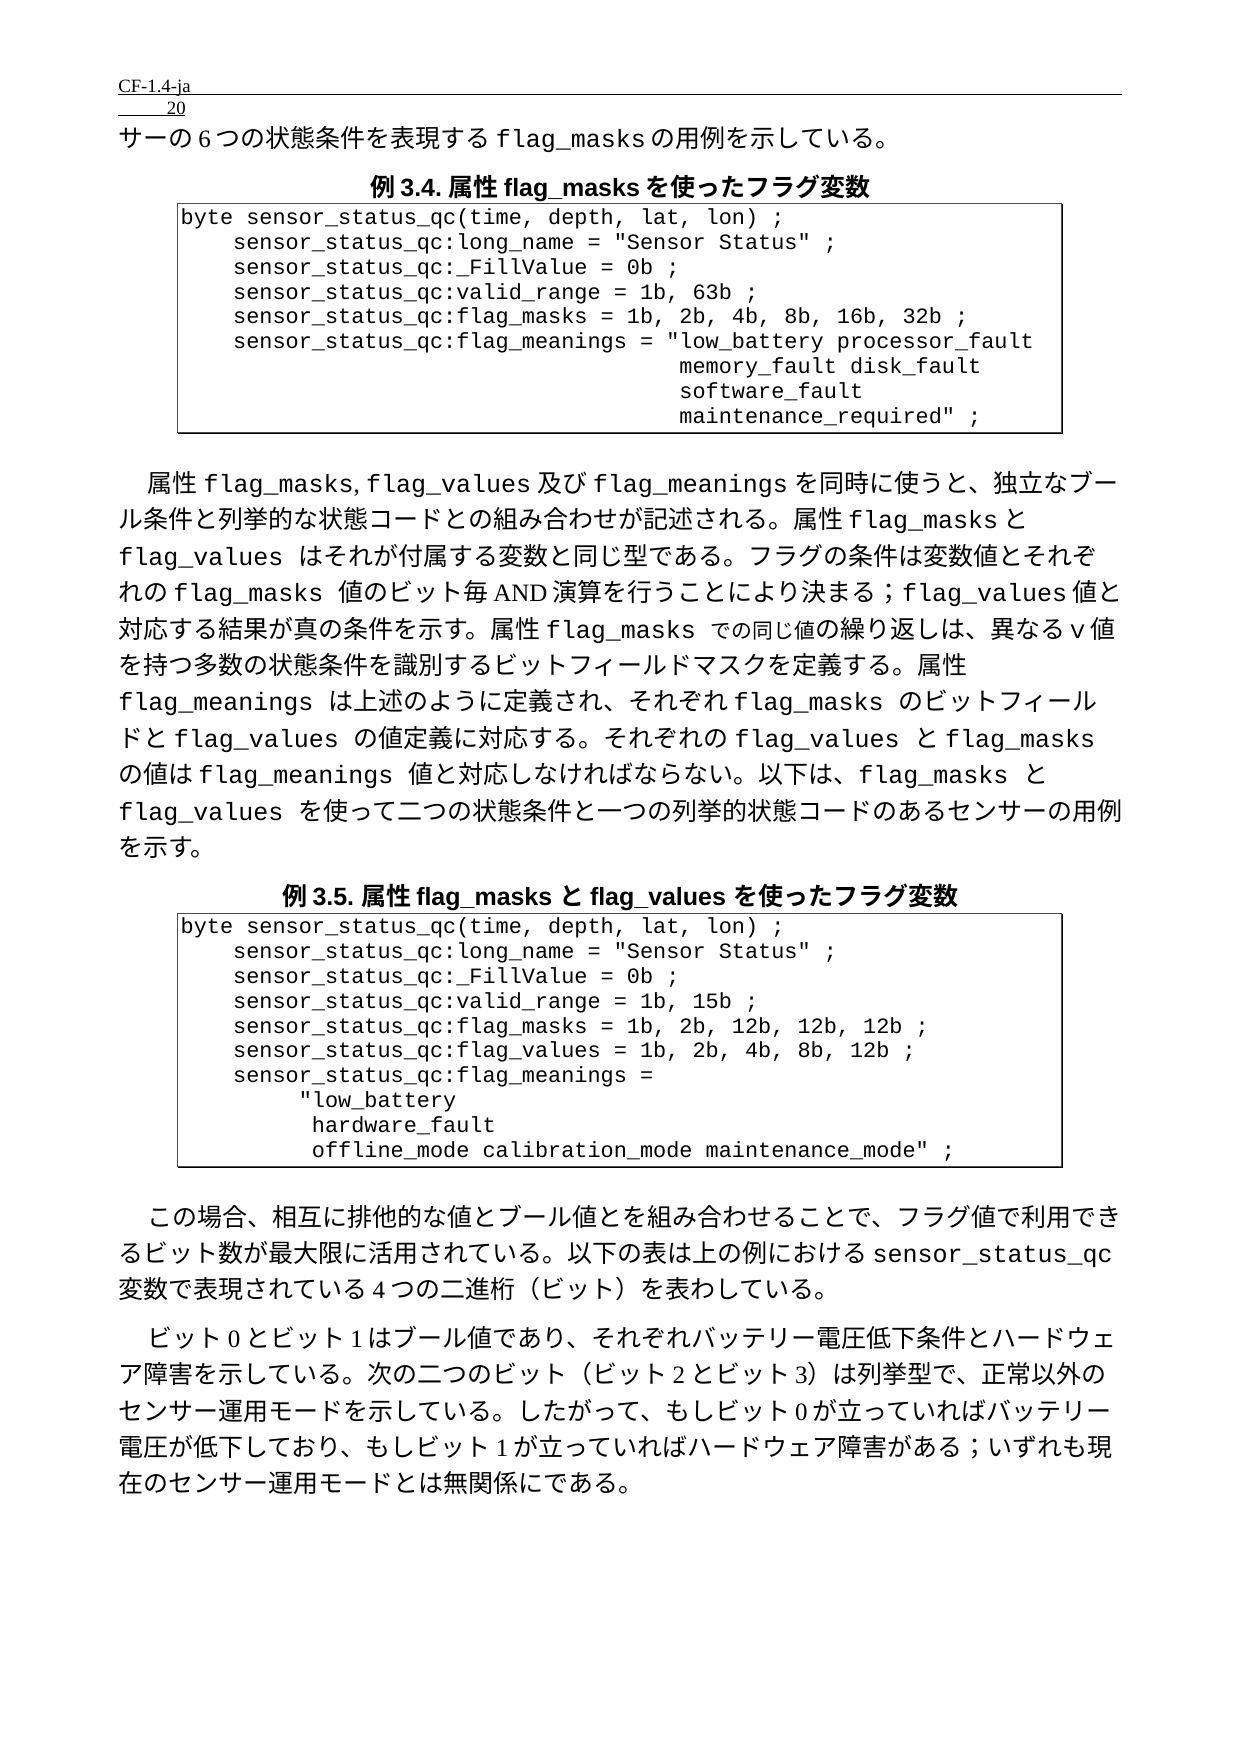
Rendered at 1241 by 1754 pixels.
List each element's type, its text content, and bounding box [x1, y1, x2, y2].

text 例3.5. 属性flag_masks と flag_values を使ったフラグ変数 [118, 876, 1122, 913]
text ビット0とビット1はブール値であり、それぞれバッテリー電圧低下条件とハードウェア障害を示している。次の二つのビット（ビット2とビット3）は列挙型で、正常以外のセンサー運用モードを示している。したがって、もしビット0が立っていればバッテリー電圧が低下しており、もしビット1が立っていればハードウェア障害がある；いずれも現在のセンサー運用モードとは無関係にである。 [118, 1319, 1122, 1500]
text 属性 flag_masks, flag_values 及び flag_meanings を同時に使うと、独立なブール条件と列挙的な状態コードとの組み合わせが記述される。属性flag_masksと flag_values はそれが付属する変数と同じ型である。フラグの条件は変数値とそれぞれのflag_masks 値のビット毎AND演算を行うことにより決まる；flag_values値と対応する結果が真の条件を示す。属性flag_masks での同じ値の繰り返しは、異なるｖ値を持つ多数の状態条件を識別するビットフィールドマスクを定義する。属性flag_meanings は上述のように定義され、それぞれflag_masks のビットフィールドと flag_values の値定義に対応する。それぞれの flag_values と flag_masks の値はflag_meanings 値と対応しなければならない。以下は、flag_masks と flag_values を使って二つの状態条件と一つの列挙的状態コードのあるセンサーの用例を示す。 [118, 463, 1122, 864]
text byte sensor_status_qc(time, depth, lat, lon) ; sensor_status_qc:long_name = "Sensor Status" ; sensor_status_qc:_FillValue = 0b ; sensor_status_qc:valid_range = 1b, 15b ; sensor_status_qc:flag_masks = 1b, 2b, 12b, 12b, 12b ; sensor_status_qc:flag_values = 1b, 2b, 4b, 8b, 12b ; sensor_status_qc:flag_meanings = "low_battery hardware_fault offline_mode calibration_mode maintenance_mode" ; [178, 914, 1061, 1166]
text 例3.4. 属性flag_masksを使ったフラグ変数 [118, 167, 1122, 203]
text この場合、相互に排他的な値とブール値とを組み合わせることで、フラグ値で利用できるビット数が最大限に活用されている。以下の表は上の例におけるsensor_status_qc変数で表現されている4つの二進桁（ビット）を表わしている。 [118, 1197, 1122, 1306]
text サーの6つの状態条件を表現するflag_masksの用例を示している。 [118, 118, 1122, 154]
text byte sensor_status_qc(time, depth, lat, lon) ; sensor_status_qc:long_name = "Sensor Status" ; sensor_status_qc:_FillValue = 0b ; sensor_status_qc:valid_range = 1b, 63b ; sensor_status_qc:flag_masks = 1b, 2b, 4b, 8b, 16b, 32b ; sensor_status_qc:flag_meanings = "low_battery processor_fault memory_fault disk_fault software_fault maintenance_required" ; [178, 204, 1061, 432]
